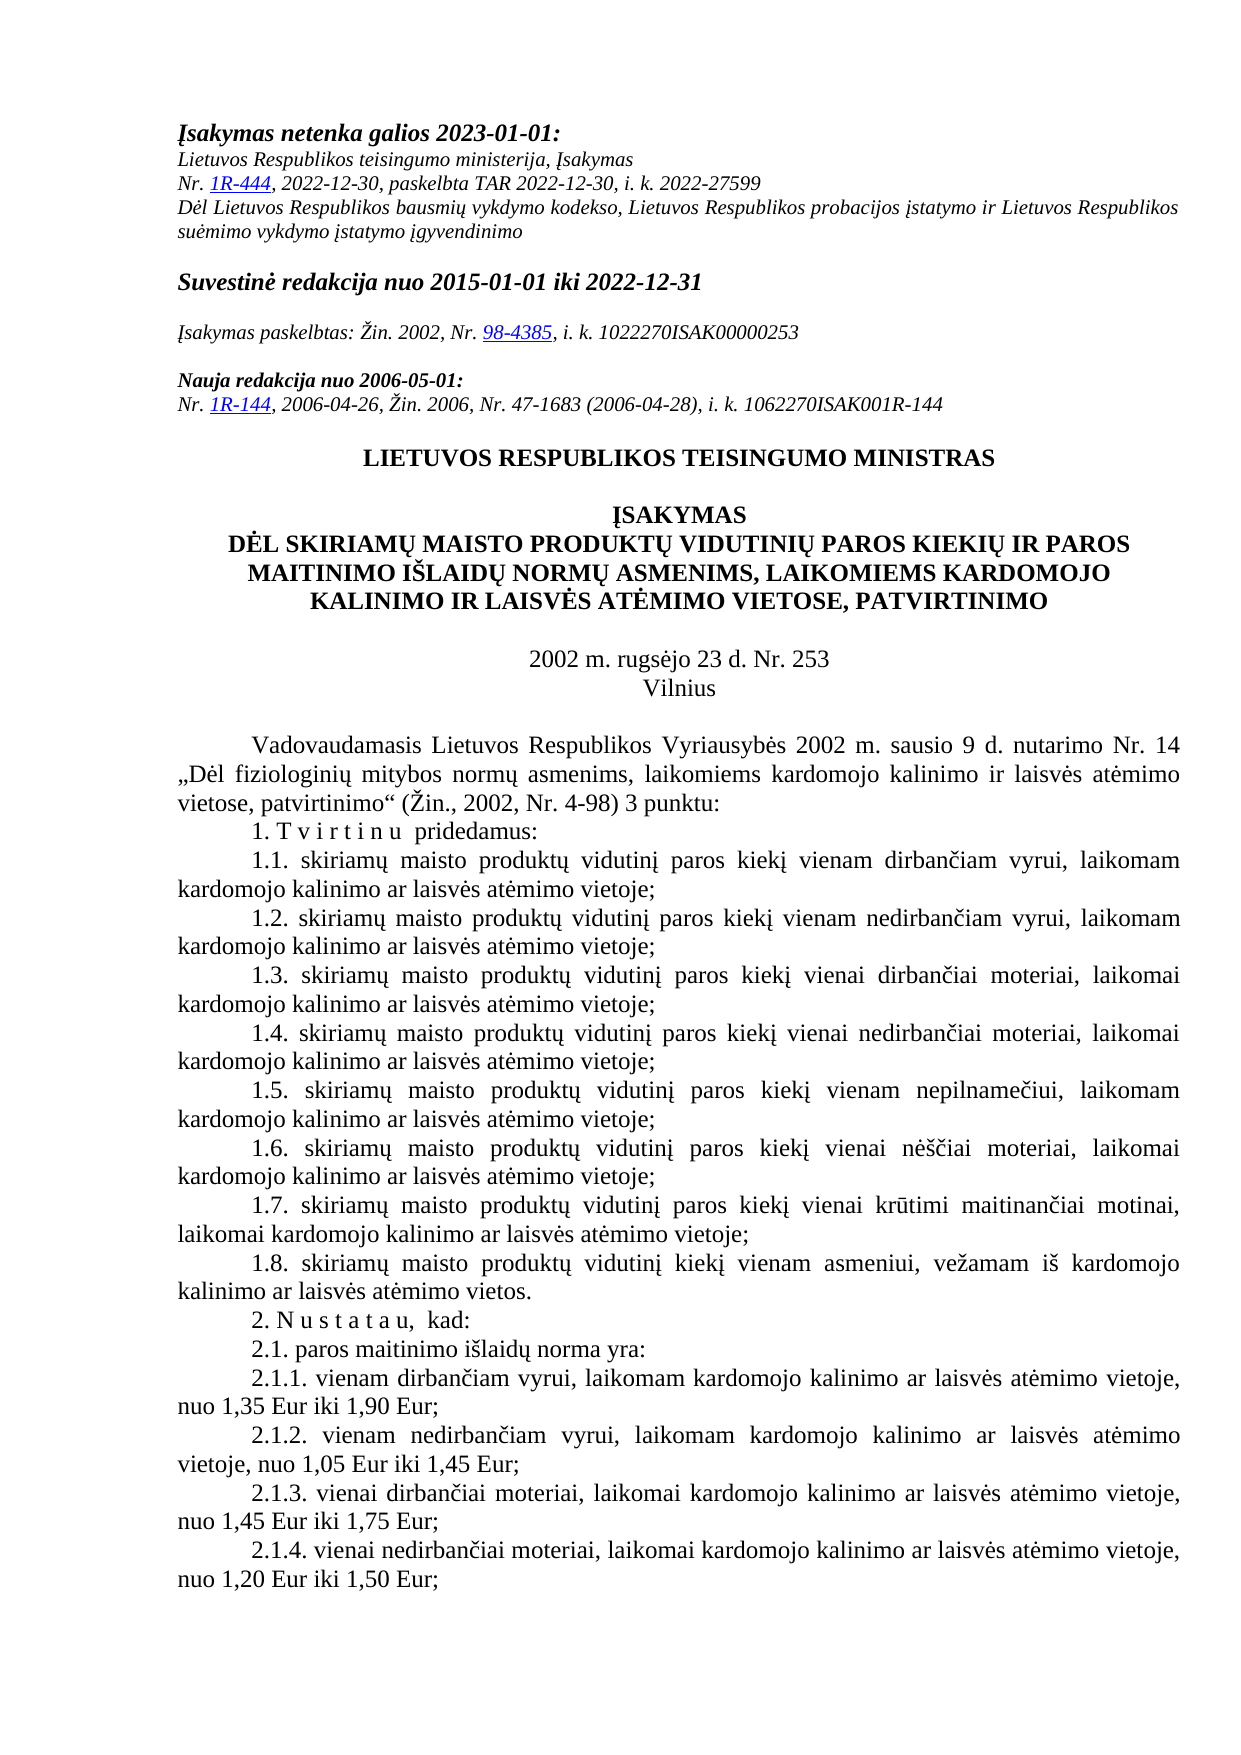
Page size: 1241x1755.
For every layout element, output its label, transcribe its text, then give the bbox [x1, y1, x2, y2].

text Nauja redakcija nuo 2006-05-01: [177, 368, 1181, 392]
text Suvestinė redakcija nuo 2015-01-01 iki 2022-12-31 [177, 267, 1181, 296]
text 1.4. skiriamų maisto produktų vidutinį paros kiekį vienai nedirbančiai moteriai, laikomai kardomojo kalinimo ar laisvės atėmimo vietoje; [177, 1018, 1181, 1075]
text Vilnius [177, 673, 1181, 701]
text 1.7. skiriamų maisto produktų vidutinį paros kiekį vienai krūtimi maitinančiai motinai, laikomai kardomojo kalinimo ar laisvės atėmimo vietoje; [177, 1190, 1181, 1248]
text ĮSAKYMAS [177, 500, 1181, 529]
text DĖL SKIRIAMŲ MAISTO PRODUKTŲ VIDUTINIŲ PAROS KIEKIŲ IR PAROS MAITINIMO IŠLAIDŲ NORMŲ ASMENIMS, LAIKOMIEMS KARDOMOJO KALINIMO IR LAISVĖS ATĖMIMO VIETOSE, PATVIRTINIMO [177, 529, 1181, 615]
text Įsakymas paskelbtas: Žin. 2002, Nr. 98-4385, i. k. 1022270ISAK00000253 [177, 320, 1181, 344]
text Įsakymas netenka galios 2023-01-01: [177, 118, 1181, 147]
text Dėl Lietuvos Respublikos bausmių vykdymo kodekso, Lietuvos Respublikos probacijos įstatymo ir Lietuvos Respublikos suėmimo vykdymo įstatymo įgyvendinimo [177, 195, 1181, 243]
text 2.1.2. vienam nedirbančiam vyrui, laikomam kardomojo kalinimo ar laisvės atėmimo vietoje, nuo 1,05 Eur iki 1,45 Eur; [177, 1420, 1181, 1478]
text 2. N u s t a t a u, kad: [177, 1305, 1181, 1334]
text 1. Tvirtinu pridedamus: [177, 816, 1181, 845]
text LIETUVOS RESPUBLIKOS TEISINGUMO MINISTRAS [177, 443, 1181, 471]
text Nr. 1R-444, 2022-12-30, paskelbta TAR 2022-12-30, i. k. 2022-27599 [177, 171, 1181, 195]
text Lietuvos Respublikos teisingumo ministerija, Įsakymas [177, 147, 1181, 171]
text Vadovaudamasis Lietuvos Respublikos Vyriausybės 2002 m. sausio 9 d. nutarimo Nr. 14 „Dėl fiziologinių mitybos normų asmenims, laikomiems kardomojo kalinimo ir laisvės atėmimo vietose, patvirtinimo“ (Žin., 2002, Nr. 4-98) 3 punktu: [177, 730, 1181, 816]
text Nr. 1R-144, 2006-04-26, Žin. 2006, Nr. 47-1683 (2006-04-28), i. k. 1062270ISAK001R-144 [177, 392, 1181, 416]
text 1.6. skiriamų maisto produktų vidutinį paros kiekį vienai nėščiai moteriai, laikomai kardomojo kalinimo ar laisvės atėmimo vietoje; [177, 1133, 1181, 1190]
text 1.2. skiriamų maisto produktų vidutinį paros kiekį vienam nedirbančiam vyrui, laikomam kardomojo kalinimo ar laisvės atėmimo vietoje; [177, 903, 1181, 960]
text 1.8. skiriamų maisto produktų vidutinį kiekį vienam asmeniui, vežamam iš kardomojo kalinimo ar laisvės atėmimo vietos. [177, 1248, 1181, 1305]
text 1.1. skiriamų maisto produktų vidutinį paros kiekį vienam dirbančiam vyrui, laikomam kardomojo kalinimo ar laisvės atėmimo vietoje; [177, 845, 1181, 903]
text 1.5. skiriamų maisto produktų vidutinį paros kiekį vienam nepilnamečiui, laikomam kardomojo kalinimo ar laisvės atėmimo vietoje; [177, 1075, 1181, 1133]
text 2.1. paros maitinimo išlaidų norma yra: [177, 1334, 1181, 1363]
text 1.3. skiriamų maisto produktų vidutinį paros kiekį vienai dirbančiai moteriai, laikomai kardomojo kalinimo ar laisvės atėmimo vietoje; [177, 960, 1181, 1018]
text 2.1.4. vienai nedirbančiai moteriai, laikomai kardomojo kalinimo ar laisvės atėmimo vietoje, nuo 1,20 Eur iki 1,50 Eur; [177, 1535, 1181, 1593]
text 2.1.3. vienai dirbančiai moteriai, laikomai kardomojo kalinimo ar laisvės atėmimo vietoje, nuo 1,45 Eur iki 1,75 Eur; [177, 1478, 1181, 1535]
text 2.1.1. vienam dirbančiam vyrui, laikomam kardomojo kalinimo ar laisvės atėmimo vietoje, nuo 1,35 Eur iki 1,90 Eur; [177, 1363, 1181, 1420]
text 2002 m. rugsėjo 23 d. Nr. 253 [177, 644, 1181, 673]
